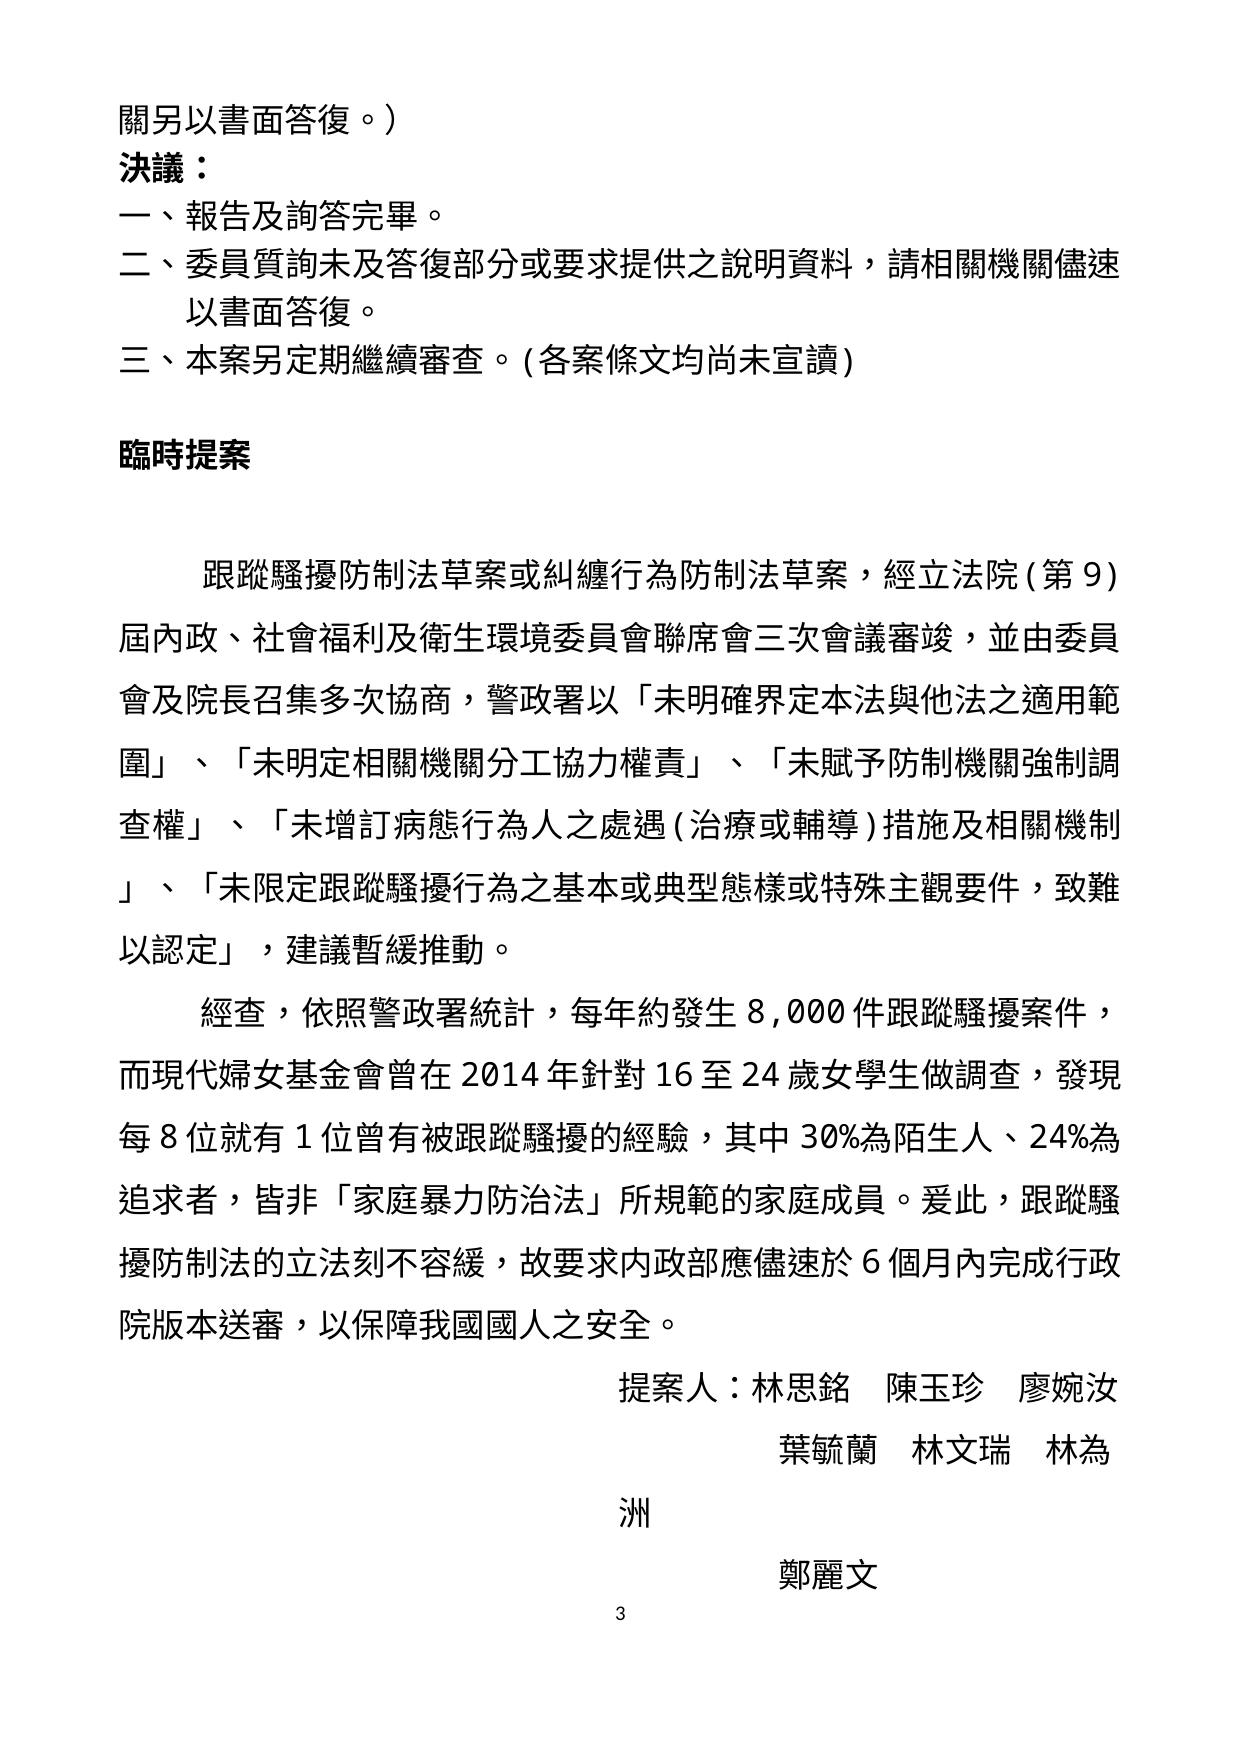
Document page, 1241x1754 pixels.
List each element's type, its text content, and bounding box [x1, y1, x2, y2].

text 臨時提案 [118, 429, 1122, 477]
text 一、報告及詢答完畢。 [118, 190, 1122, 238]
text 決議： [118, 142, 1122, 190]
text 二、委員質詢未及答復部分或要求提供之說明資料，請相關機關儘速以書面答復。 [118, 238, 1122, 334]
text 關另以書面答復。） [84, 94, 1122, 142]
text 三、本案另定期繼續審查。(各案條文均尚未宣讀) [118, 334, 1122, 382]
text 鄭麗文 [618, 1532, 1122, 1594]
text 葉毓蘭 林文瑞 林為洲 [618, 1407, 1122, 1532]
text 跟蹤騷擾防制法草案或糾纏行為防制法草案，經立法院(第9)屆內政、社會福利及衛生環境委員會聯席會三次會議審竣，並由委員會及院長召集多次協商，警政署以「未明確界定本法與他法之適用範圍」、「未明定相關機關分工協力權責」、「未賦予防制機關強制調查權」、「未增訂病態行為人之處遇(治療或輔導)措施及相關機制」、「未限定跟蹤騷擾行為之基本或典型態樣或特殊主觀要件，致難以認定」，建議暫緩推動。 [118, 532, 1122, 969]
text 提案人：林思銘 陳玉珍 廖婉汝 [618, 1344, 1122, 1407]
text 經查，依照警政署統計，每年約發生8,000件跟蹤騷擾案件，而現代婦女基金會曾在2014年針對16至24歲女學生做調查，發現每8位就有1位曾有被跟蹤騷擾的經驗，其中30%為陌生人、24%為追求者，皆非「家庭暴力防治法」所規範的家庭成員。爰此，跟蹤騷擾防制法的立法刻不容緩，故要求内政部應儘速於6個月內完成行政院版本送審，以保障我國國人之安全。 [118, 969, 1122, 1344]
